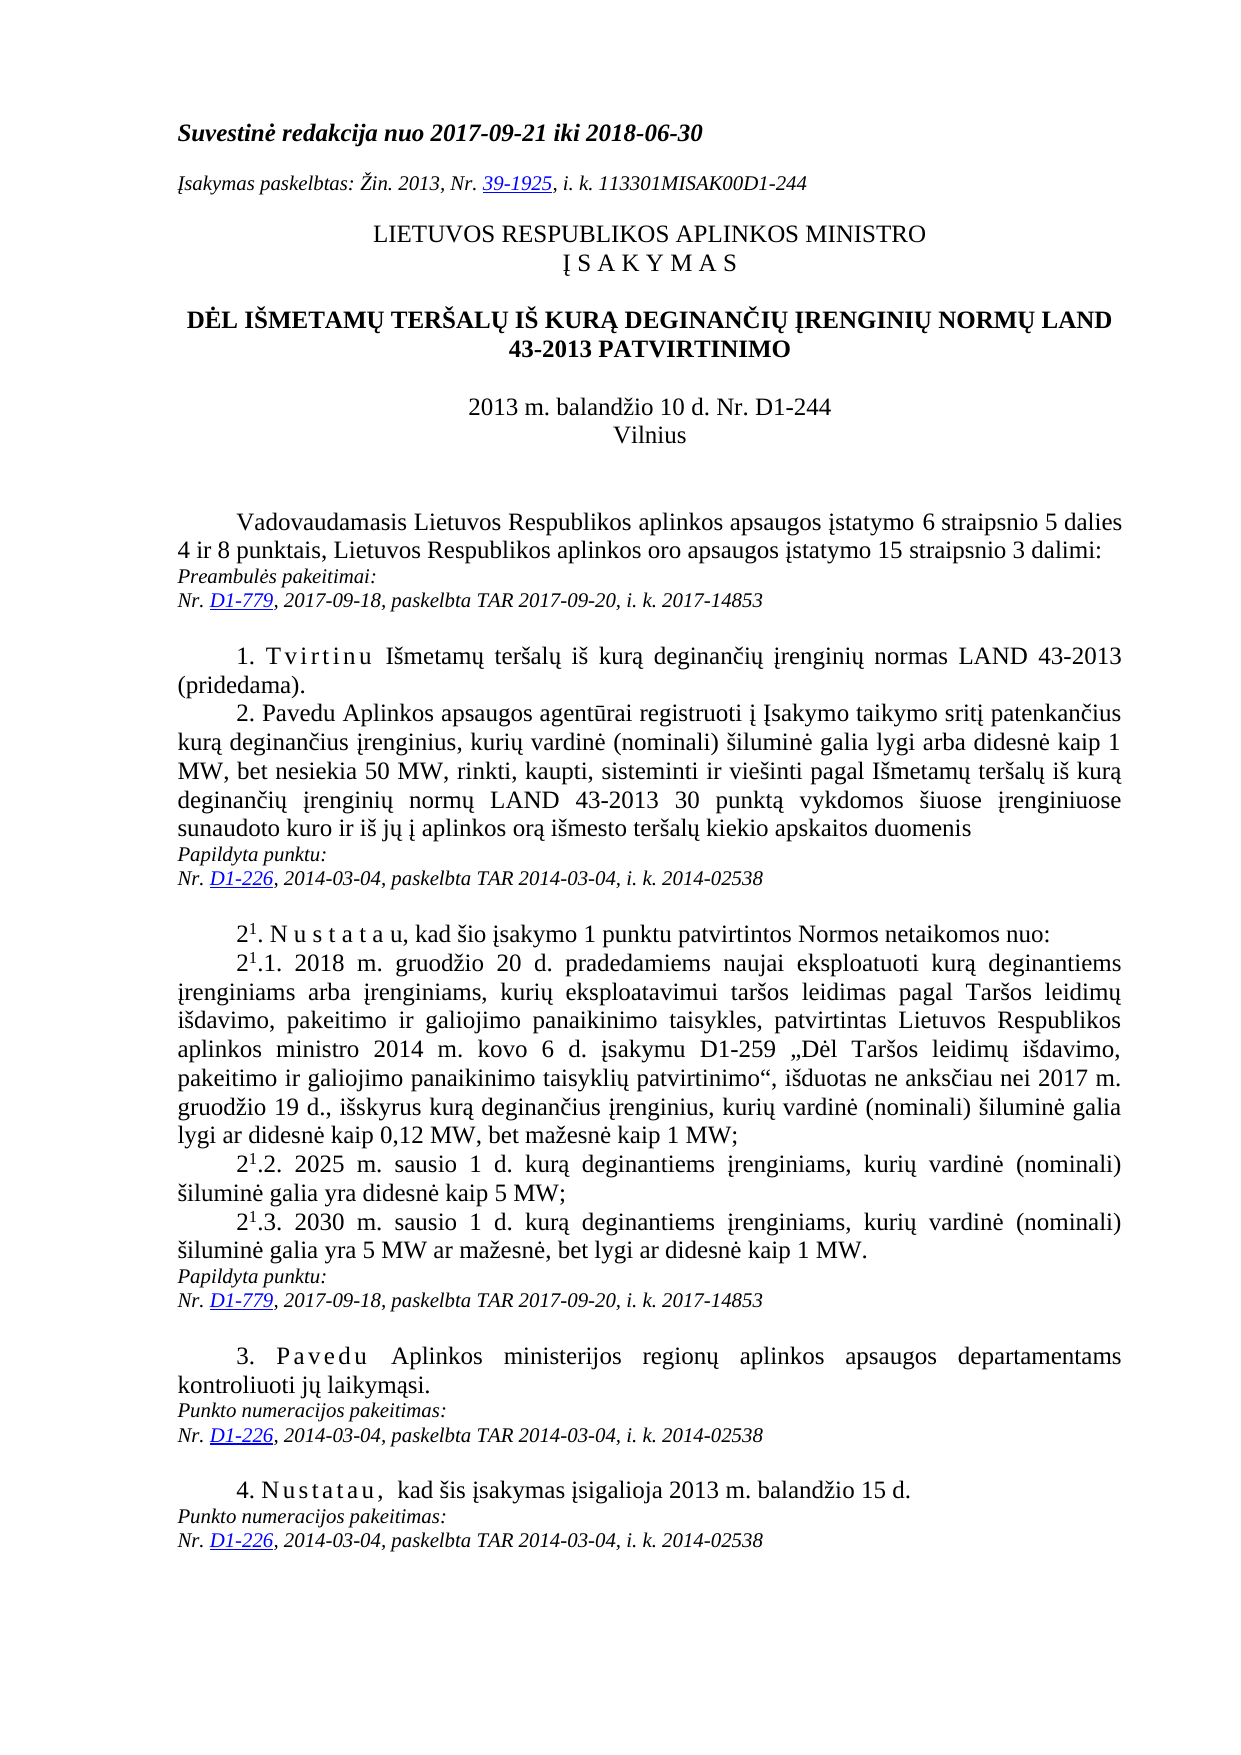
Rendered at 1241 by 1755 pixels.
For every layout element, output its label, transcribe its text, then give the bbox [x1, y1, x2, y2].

text Į S A K Y M A S [177, 248, 1122, 277]
text Įsakymas paskelbtas: Žin. 2013, Nr. 39-1925, i. k. 113301MISAK00D1-244 [177, 171, 1122, 195]
text 21.2. 2025 m. sausio 1 d. kurą deginantiems įrenginiams, kurių vardinė (nominali) šiluminė galia yra didesnė kaip 5 MW; [177, 1149, 1122, 1207]
text Nr. D1-779, 2017-09-18, paskelbta TAR 2017-09-20, i. k. 2017-14853 [177, 588, 1122, 612]
text Vilnius [177, 420, 1122, 449]
text Nr. D1-226, 2014-03-04, paskelbta TAR 2014-03-04, i. k. 2014-02538 [177, 866, 1122, 890]
text 21. Nustatau, kad šio įsakymo 1 punktu patvirtintos Normos netaikomos nuo: [177, 919, 1122, 948]
text 1. Tvirtinu Išmetamų teršalų iš kurą deginančių įrenginių normas LAND 43-2013 (pridedama). [177, 641, 1122, 698]
text Nr. D1-226, 2014-03-04, paskelbta TAR 2014-03-04, i. k. 2014-02538 [177, 1422, 1122, 1447]
text Punkto numeracijos pakeitimas: [177, 1398, 1122, 1422]
text 21.1. 2018 m. gruodžio 20 d. pradedamiems naujai eksploatuoti kurą deginantiems įrenginiams arba įrenginiams, kurių eksploatavimui taršos leidimas pagal Taršos leidimų išdavimo, pakeitimo ir galiojimo panaikinimo taisykles, patvirtintas Lietuvos Respublikos aplinkos ministro 2014 m. kovo 6 d. įsakymu D1-259 „Dėl Taršos leidimų išdavimo, pakeitimo ir galiojimo panaikinimo taisyklių patvirtinimo“, išduotas ne anksčiau nei 2017 m. gruodžio 19 d., išskyrus kurą deginančius įrenginius, kurių vardinė (nominali) šiluminė galia lygi ar didesnė kaip 0,12 MW, bet mažesnė kaip 1 MW; [177, 948, 1122, 1149]
text Papildyta punktu: [177, 1264, 1122, 1288]
text Vadovaudamasis Lietuvos Respublikos aplinkos apsaugos įstatymo 6 straipsnio 5 dalies 4 ir 8 punktais, Lietuvos Respublikos aplinkos oro apsaugos įstatymo 15 straipsnio 3 dalimi: [177, 507, 1122, 564]
text Papildyta punktu: [177, 842, 1122, 866]
text Nr. D1-779, 2017-09-18, paskelbta TAR 2017-09-20, i. k. 2017-14853 [177, 1288, 1122, 1312]
text 2013 m. balandžio 10 d. Nr. D1-244 [177, 392, 1122, 420]
text 4. Nustatau, kad šis įsakymas įsigalioja 2013 m. balandžio 15 d. [177, 1475, 1122, 1504]
text 2. Pavedu Aplinkos apsaugos agentūrai registruoti į Įsakymo taikymo sritį patenkančius kurą deginančius įrenginius, kurių vardinė (nominali) šiluminė galia lygi arba didesnė kaip 1 MW, bet nesiekia 50 MW, rinkti, kaupti, sisteminti ir viešinti pagal Išmetamų teršalų iš kurą deginančių įrenginių normų LAND 43-2013 30 punktą vykdomos šiuose įrenginiuose sunaudoto kuro ir iš jų į aplinkos orą išmesto teršalų kiekio apskaitos duomenis [177, 698, 1122, 842]
text 21.3. 2030 m. sausio 1 d. kurą deginantiems įrenginiams, kurių vardinė (nominali) šiluminė galia yra 5 MW ar mažesnė, bet lygi ar didesnė kaip 1 MW. [177, 1207, 1122, 1264]
text Preambulės pakeitimai: [177, 564, 1122, 588]
text LIETUVOS RESPUBLIKOS APLINKOS MINISTRO [177, 219, 1122, 248]
text DĖL IŠMETAMŲ TERŠALŲ IŠ KURĄ DEGINANČIŲ ĮRENGINIŲ NORMŲ LAND 43‑2013 PATVIRTINIMO [177, 305, 1122, 363]
text Nr. D1-226, 2014-03-04, paskelbta TAR 2014-03-04, i. k. 2014-02538 [177, 1528, 1122, 1552]
text Punkto numeracijos pakeitimas: [177, 1504, 1122, 1528]
text Suvestinė redakcija nuo 2017-09-21 iki 2018-06-30 [177, 118, 1122, 147]
text 3. Pavedu Aplinkos ministerijos regionų aplinkos apsaugos departamentams kontroliuoti jų laikymąsi. [177, 1341, 1122, 1398]
